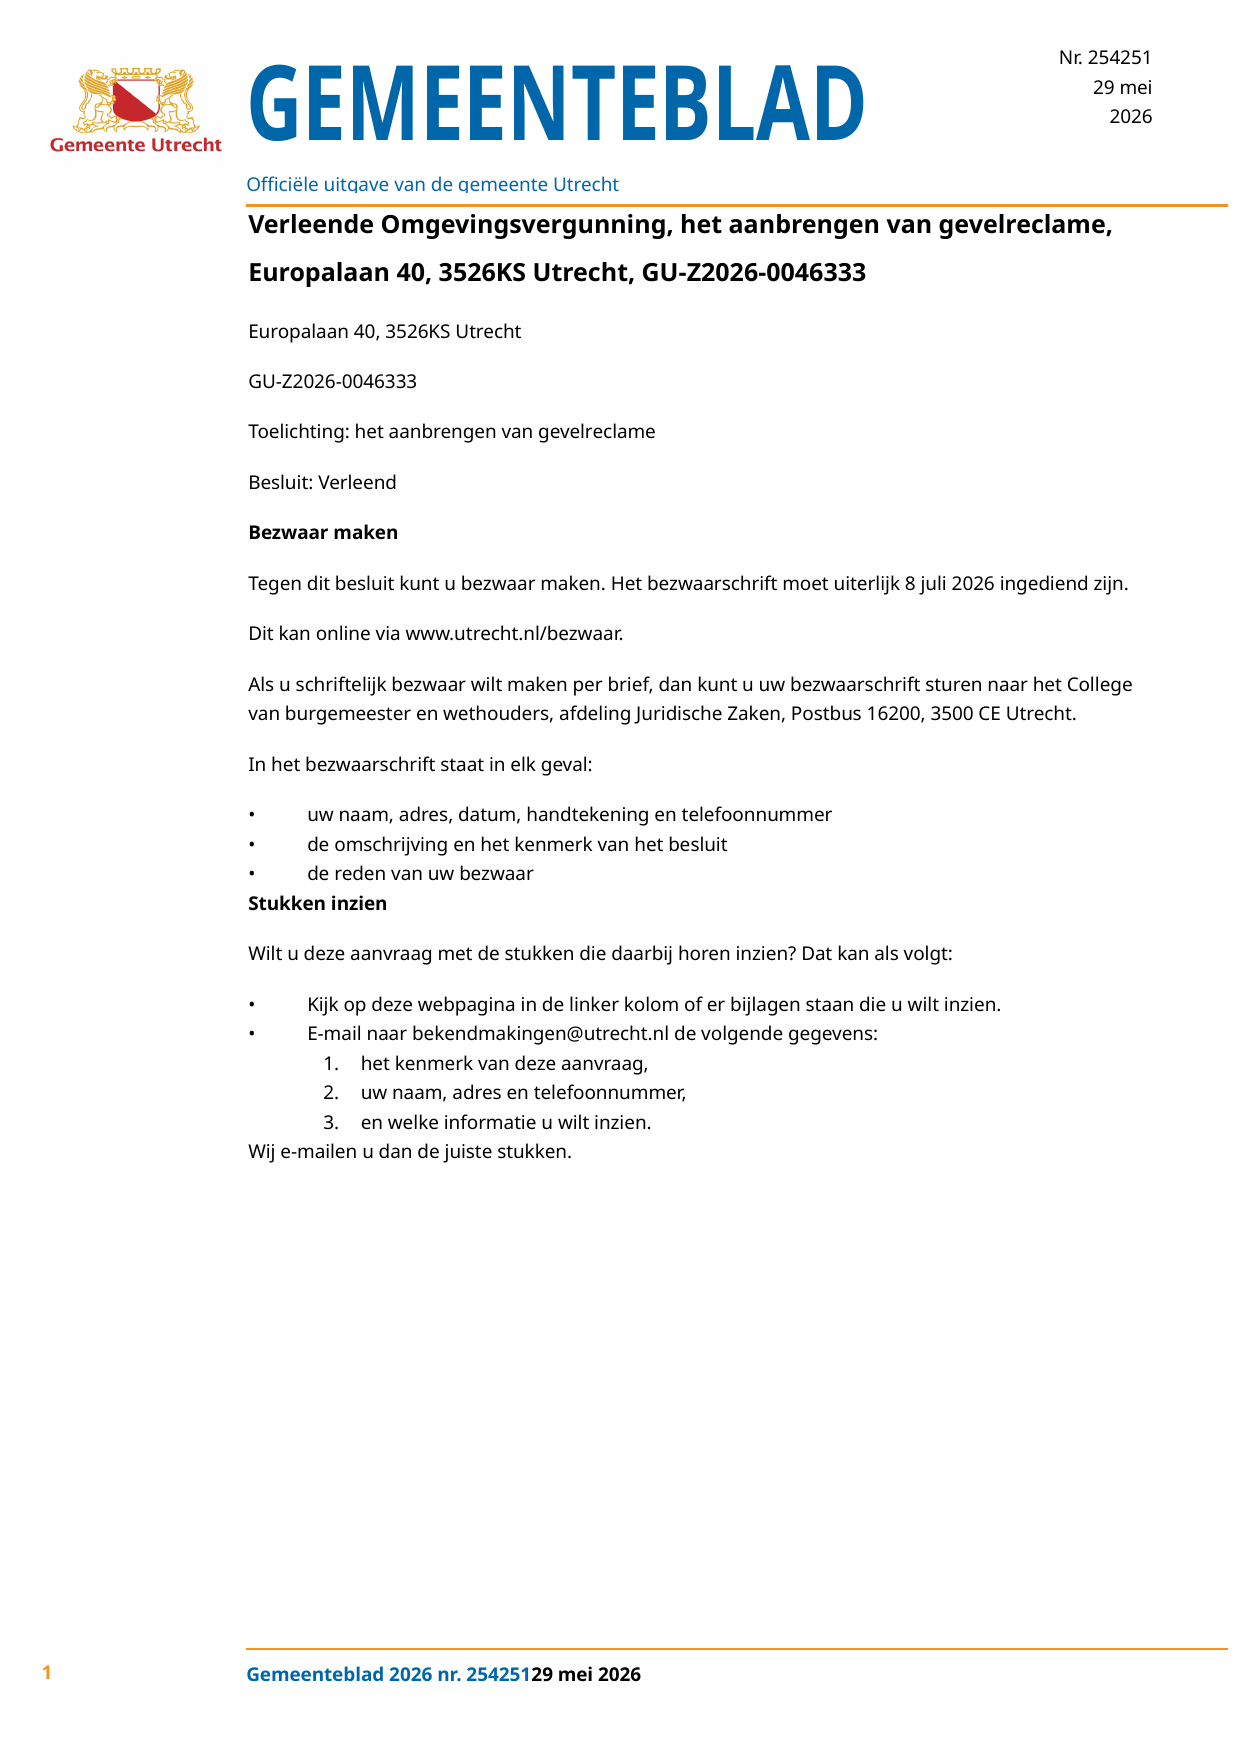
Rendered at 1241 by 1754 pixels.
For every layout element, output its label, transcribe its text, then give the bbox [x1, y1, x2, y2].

list uw naam, adres en telefoonnummer, [323, 1079, 1152, 1105]
list E-mail naar bekendmakingen@utrecht.nl de volgende gegevens: [248, 1020, 1152, 1046]
list uw naam, adres, datum, handtekening en telefoonnummer [248, 801, 1152, 827]
picture [41, 47, 231, 172]
text Verleende Omgevingsvergunning, het aanbrengen van gevelreclame, Europalaan 40, 3526KS Utrecht, GU-Z2026-0046333 [248, 207, 1152, 288]
list en welke informatie u wilt inzien. [323, 1109, 1152, 1135]
list Kijk op deze webpagina in de linker kolom of er bijlagen staan die u wilt inzien. [248, 991, 1152, 1017]
text Wij e-mailen u dan de juiste stukken. [248, 1139, 1152, 1164]
list de omschrijving en het kenmerk van het besluit [248, 831, 1152, 857]
text Stukken inzien [248, 890, 1152, 916]
text Toelichting: het aanbrengen van gevelreclame [248, 419, 1152, 444]
text Tegen dit besluit kunt u bezwaar maken. Het bezwaarschrift moet uiterlijk 8 juli 2026 ingediend zijn. [248, 570, 1152, 596]
text Besluit: Verleend [248, 469, 1152, 495]
text Dit kan online via www.utrecht.nl/bezwaar. [248, 620, 1152, 646]
text Bezwaar maken [248, 519, 1152, 545]
text Wilt u deze aanvraag met de stukken die daarbij horen inzien? Dat kan als volgt: [248, 940, 1152, 966]
text GU-Z2026-0046333 [248, 368, 1152, 394]
text Als u schriftelijk bezwaar wilt maken per brief, dan kunt u uw bezwaarschrift sturen naar het College van burgemeester en wethouders, afdeling Juridische Zaken, Postbus 16200, 3500 CE Utrecht. [248, 671, 1152, 726]
list de reden van uw bezwaar [248, 860, 1152, 886]
list het kenmerk van deze aanvraag, [323, 1050, 1152, 1076]
text Europalaan 40, 3526KS Utrecht [248, 318, 1152, 344]
text In het bezwaarschrift staat in elk geval: [248, 751, 1152, 777]
